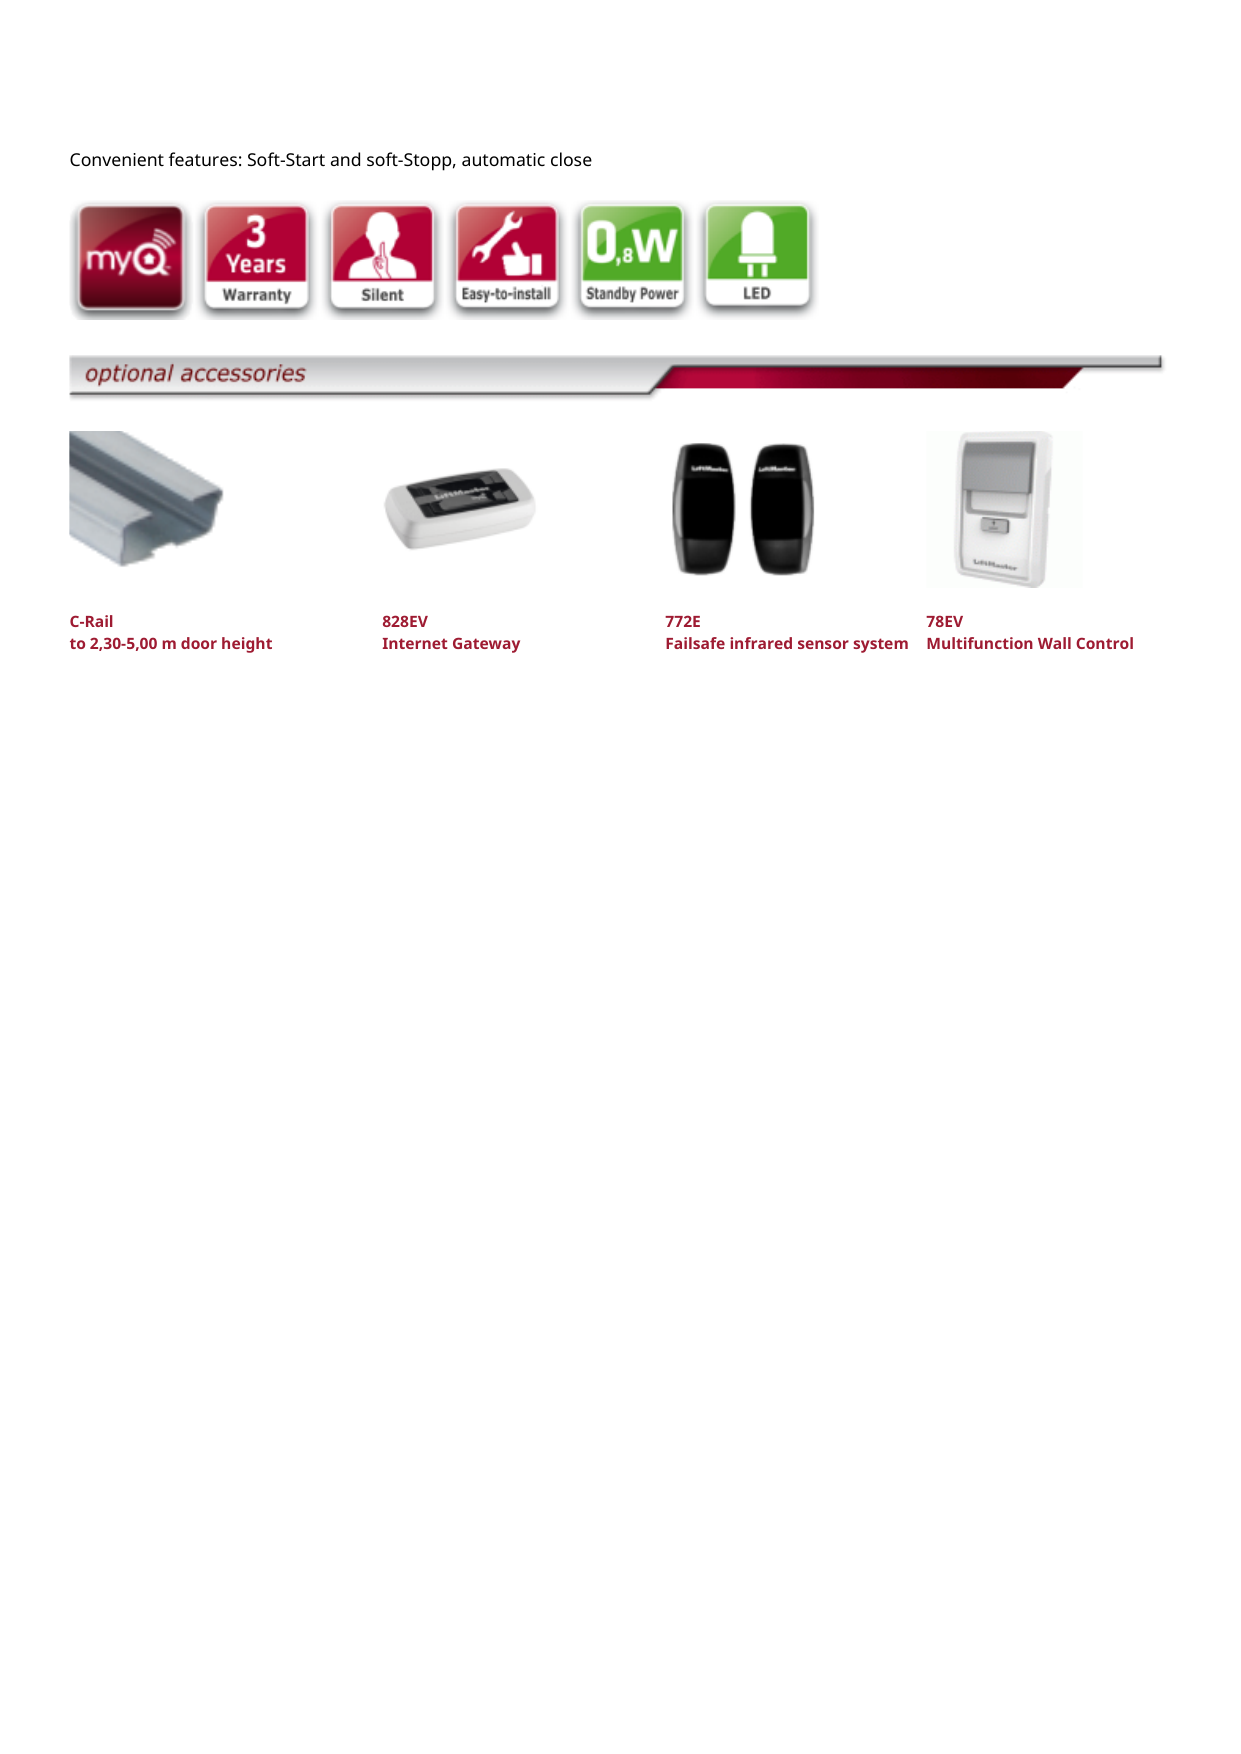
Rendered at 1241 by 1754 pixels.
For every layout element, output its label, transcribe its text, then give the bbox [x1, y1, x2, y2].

table_cell [620, 732, 895, 761]
table_cell 78EV Multifunction Wall Control [926, 611, 1171, 654]
table_cell C-Rail to 2,30-5,00 m door height [69, 611, 382, 654]
table_header [226, 431, 382, 588]
table_header [1083, 431, 1171, 588]
table_cell [895, 732, 1171, 761]
table_header [539, 431, 665, 588]
table_cell [755, 148, 1171, 172]
table_cell Convenient features: Soft-Start and soft-Stopp, automatic close [69, 148, 724, 172]
table_cell [69, 732, 620, 761]
table_header [69, 654, 1171, 732]
table_header [820, 201, 1171, 319]
table_cell 772E Failsafe infrared sensor system [665, 611, 926, 654]
table_cell [724, 148, 755, 172]
table_cell [69, 588, 1171, 611]
table_cell 828EV Internet Gateway [382, 611, 665, 654]
table_header [822, 431, 926, 588]
table_header [69, 348, 1171, 355]
